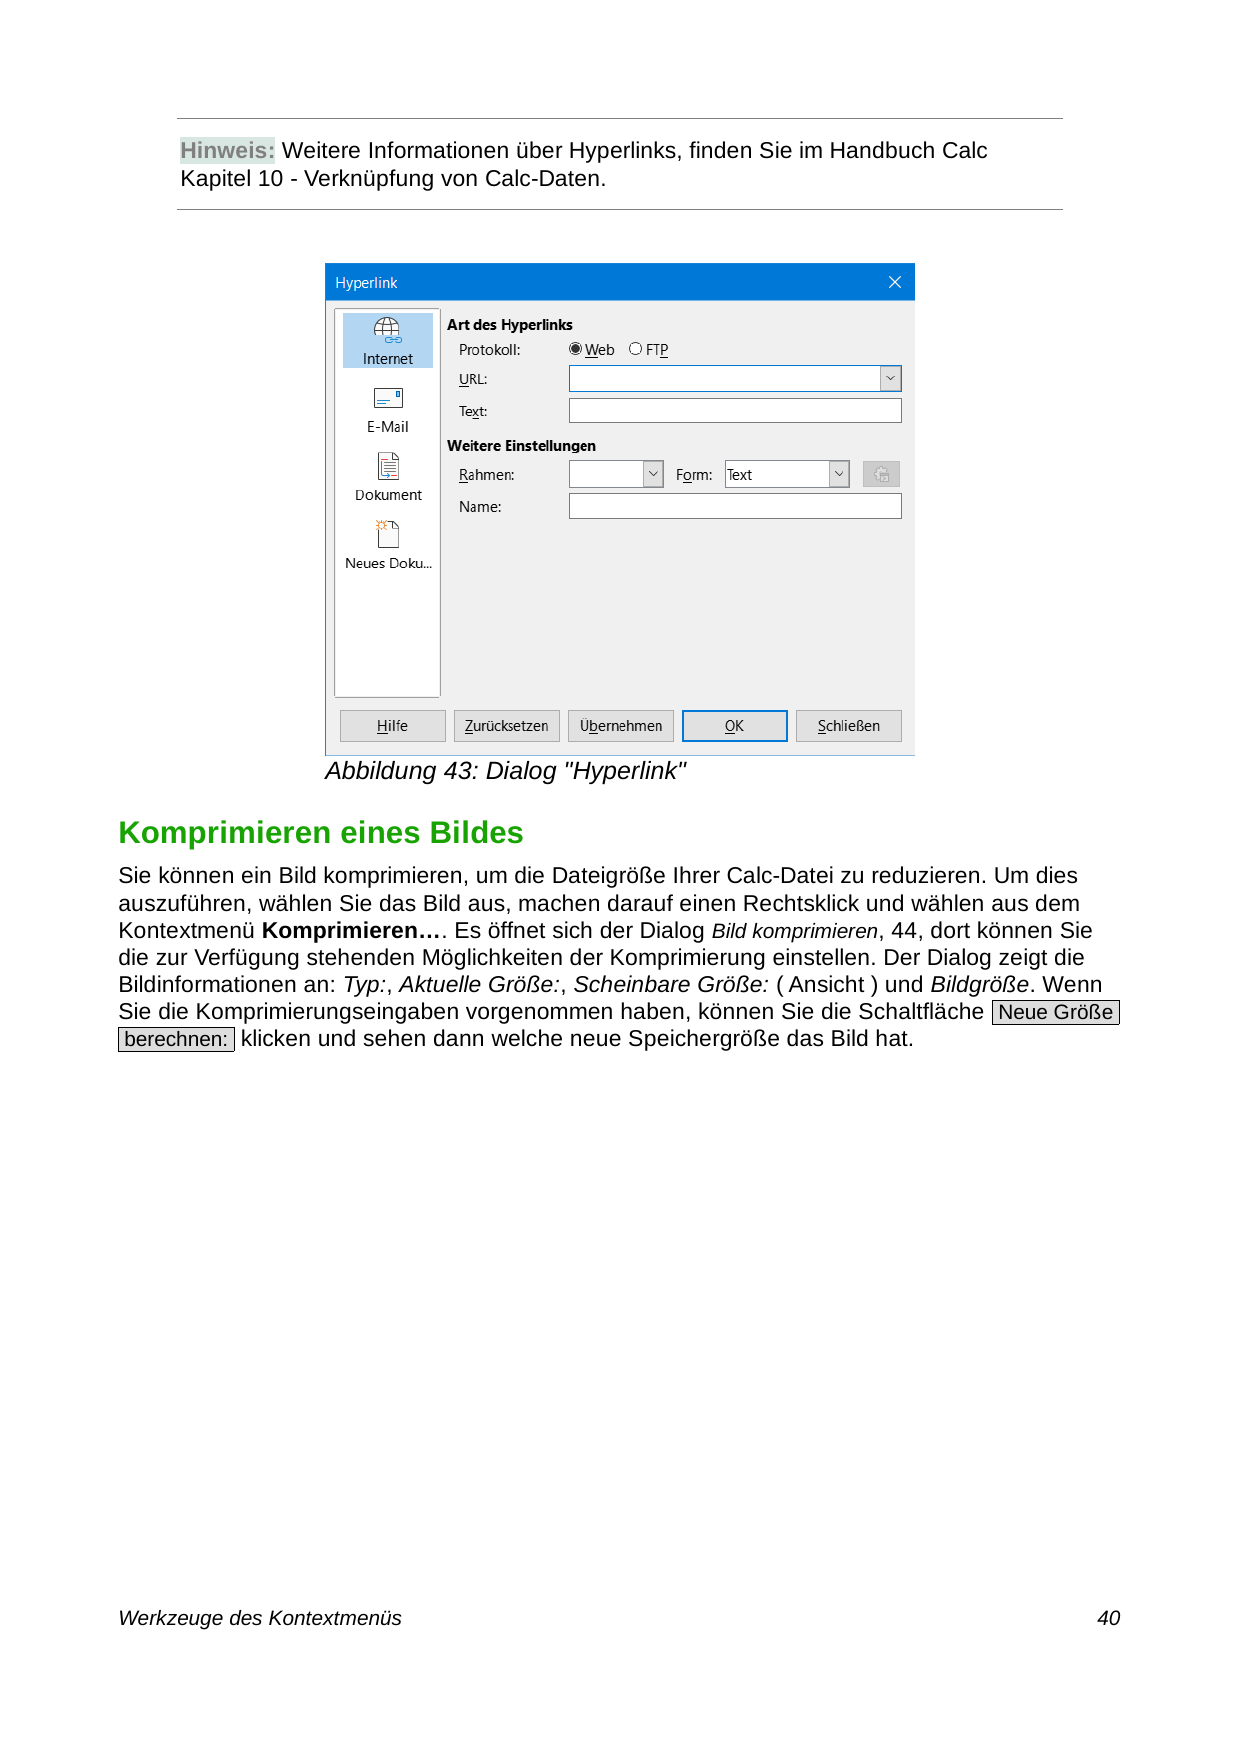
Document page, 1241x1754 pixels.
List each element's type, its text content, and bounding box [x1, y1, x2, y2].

text Sie können ein Bild komprimieren, um die Dateigröße Ihrer Calc-Datei zu reduzieren. Um dies auszuführen, wählen Sie das Bild aus, machen darauf einen Rechtsklick und wählen aus dem Kontextmenü Komprimieren…. Es öffnet sich der Dialog Bild komprimieren, Abbildung 44, dort können Sie die zur Verfügung stehenden Möglichkeiten der Komprimierung einstellen. Der Dialog zeigt die Bildinformationen an: Typ:, Aktuelle Größe:, Scheinbare Größe: ( Ansicht ) und Bildgröße. Wenn Sie die Komprimierungseingaben vorgenommen haben, können Sie die Schaltfläche Neue Größe berechnen: klicken und sehen dann welche neue Speichergröße das Bild hat. [118, 862, 1122, 1051]
text Hinweis: Weitere Informationen über Hyperlinks, finden Sie im Handbuch Calc Kapitel 10 - Verknüpfung von Calc-Daten. [177, 119, 1063, 209]
subtitle Komprimieren eines Bildes [118, 251, 1122, 850]
picture [325, 263, 915, 756]
text Abbildung 43: Dialog "Hyperlink" [325, 756, 915, 784]
